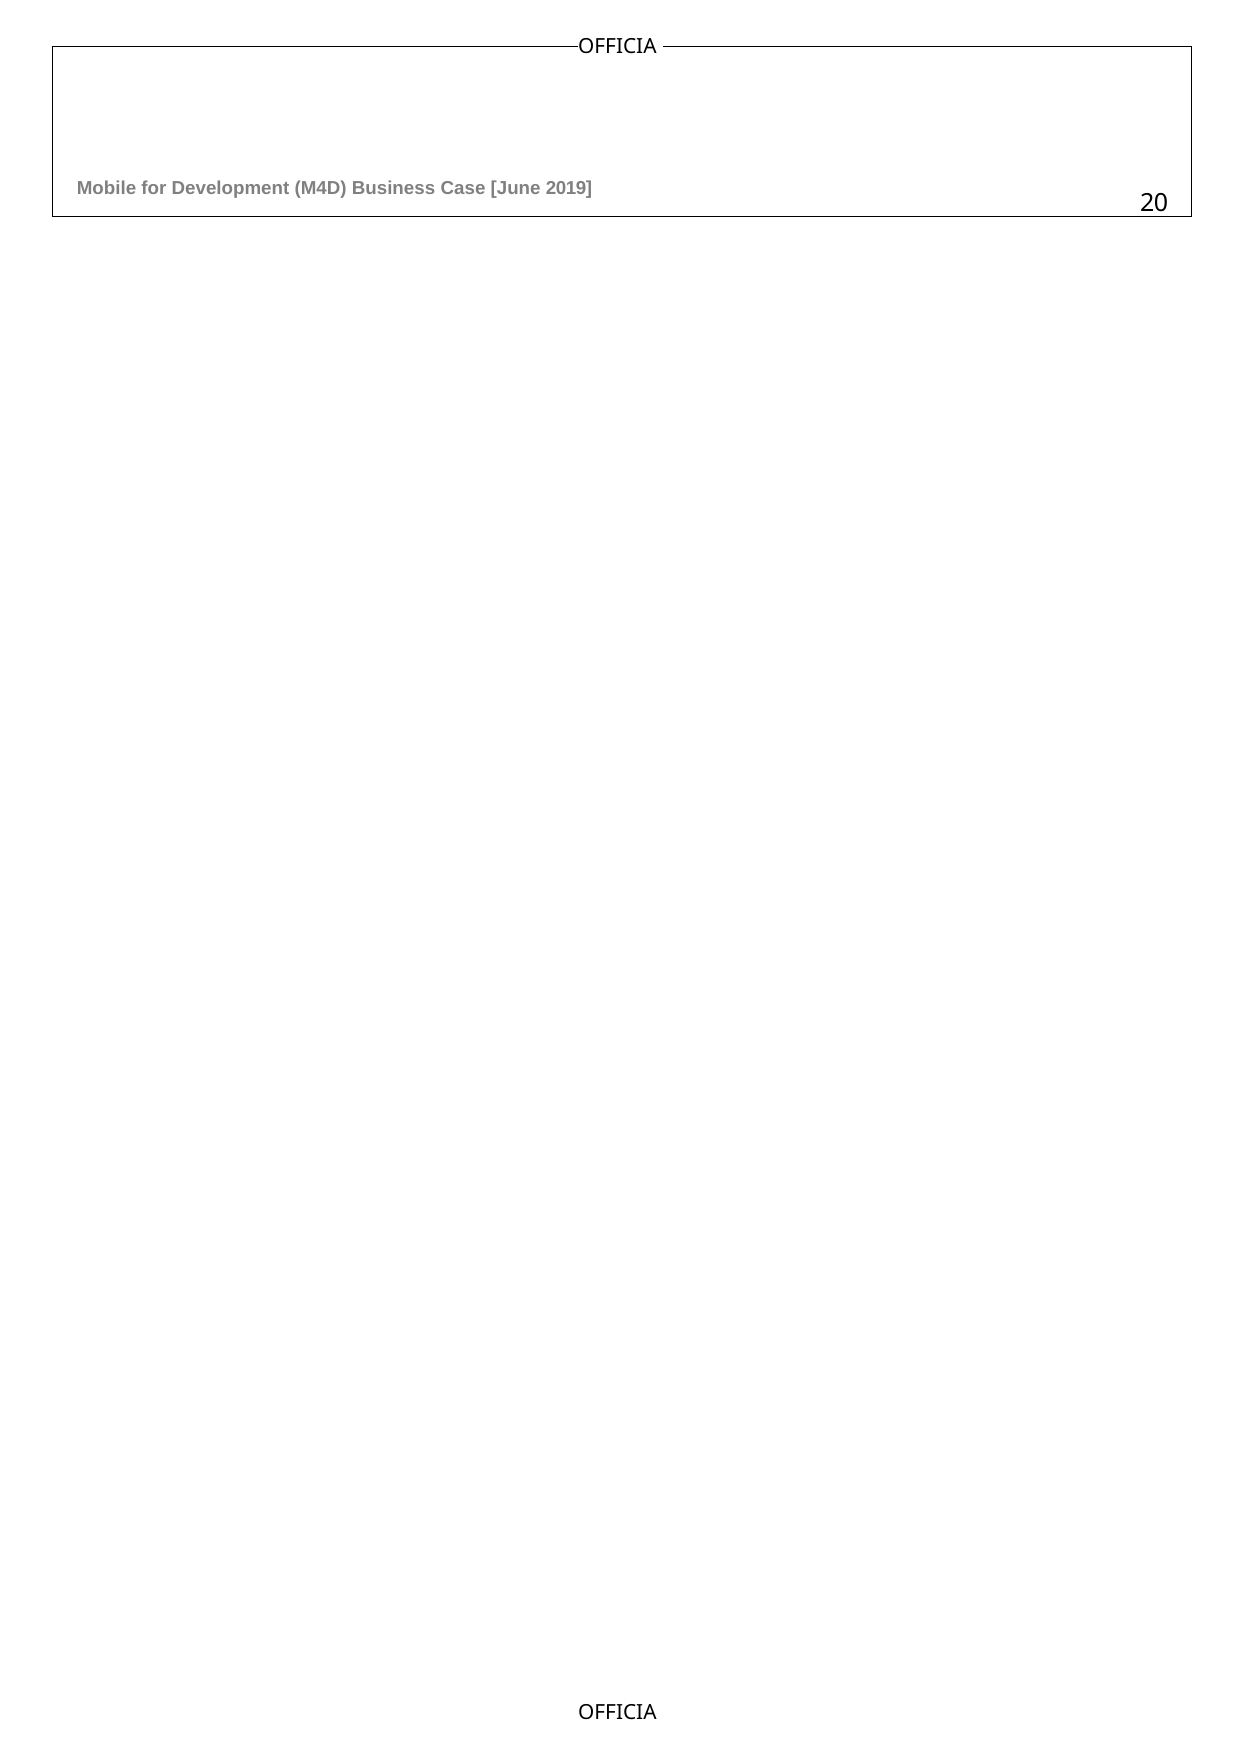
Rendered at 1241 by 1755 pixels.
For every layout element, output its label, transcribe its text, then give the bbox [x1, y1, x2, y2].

table_cell Mobile for Development (M4D) Business Case [June 2019] 20 [53, 47, 1191, 216]
